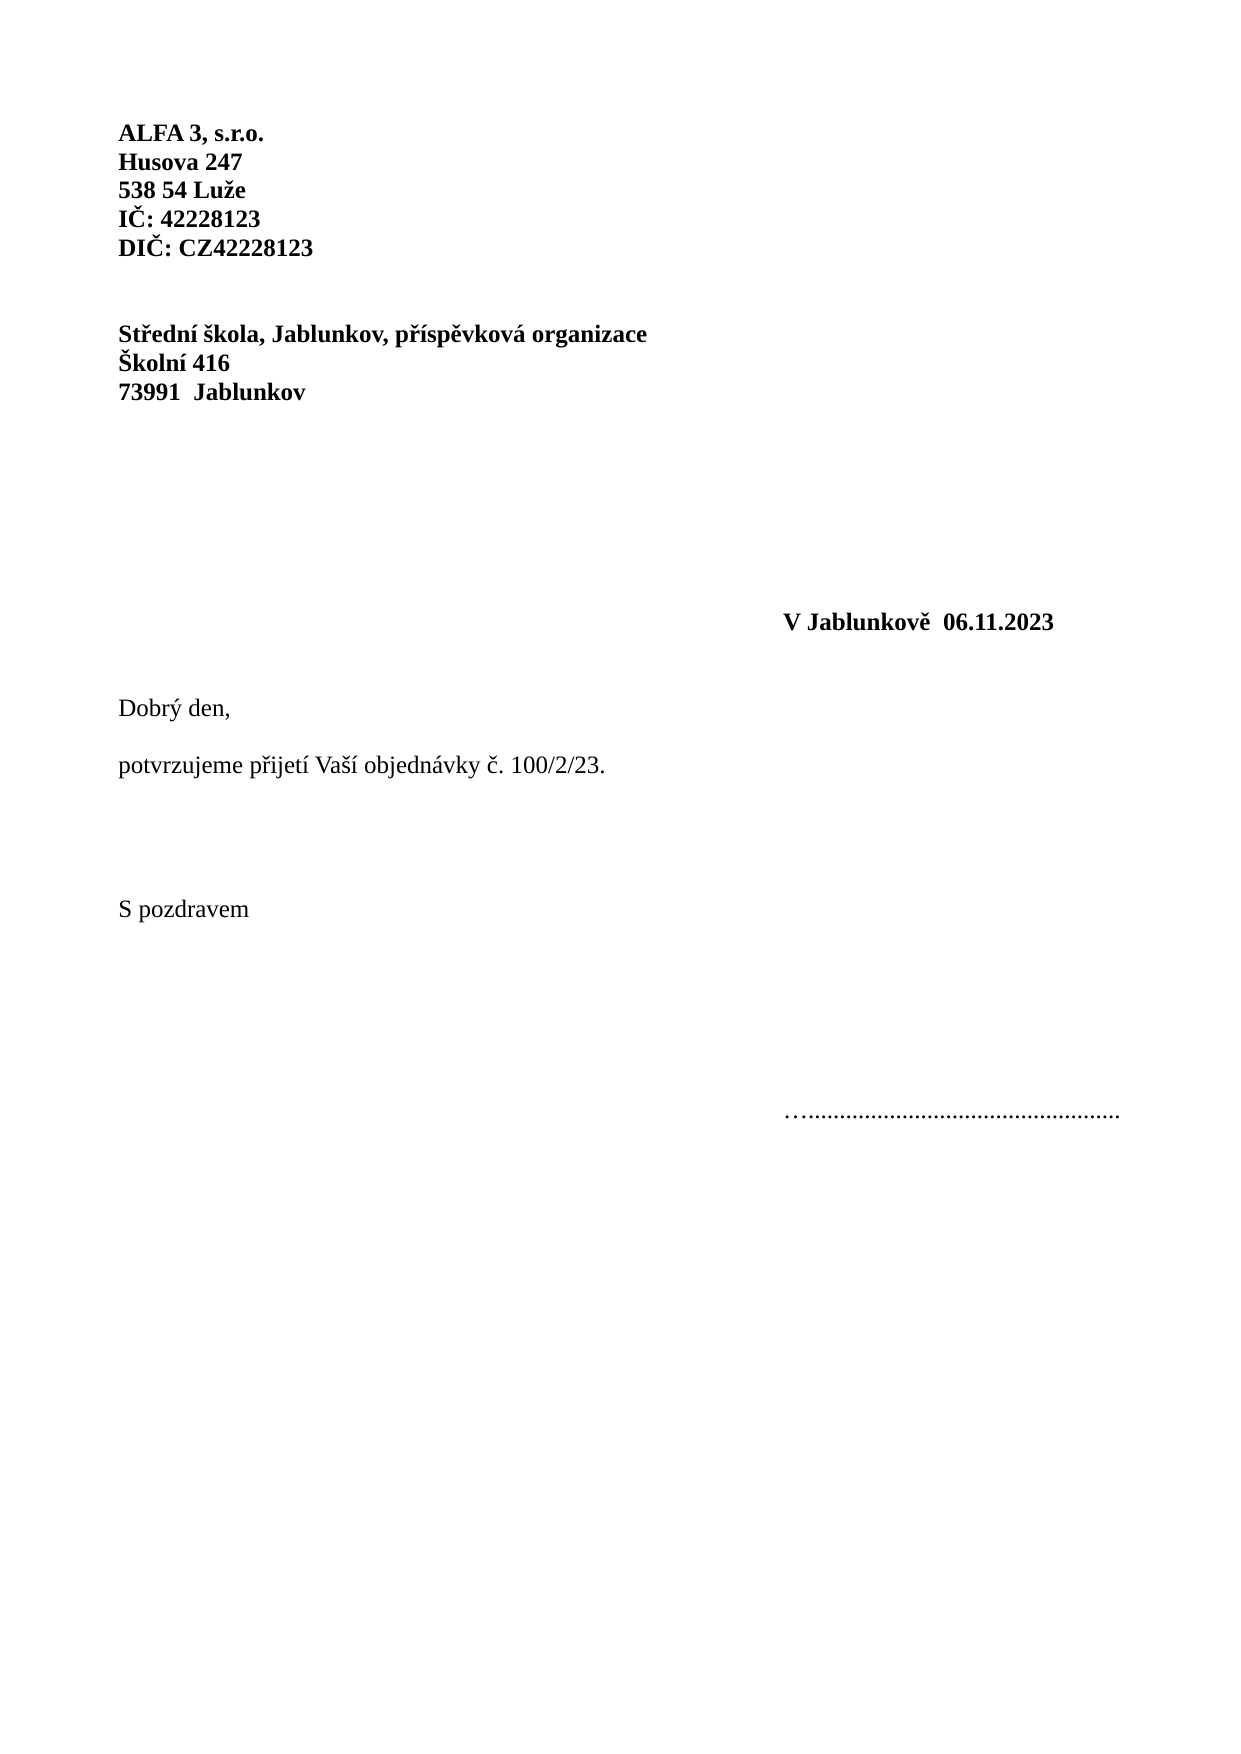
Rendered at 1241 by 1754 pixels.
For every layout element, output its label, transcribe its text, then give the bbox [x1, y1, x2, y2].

text ALFA 3, s.r.o. [118, 118, 1122, 147]
text V Jablunkově 06.11.2023 [118, 607, 1122, 636]
text potvrzujeme přijetí Vaší objednávky č. 100/2/23. [118, 751, 1122, 779]
text Školní 416 [118, 348, 1122, 377]
text S pozdravem [118, 894, 1122, 923]
text 73991 Jablunkov [118, 377, 1122, 406]
text ….................................................. [118, 1096, 1122, 1124]
text Střední škola, Jablunkov, příspěvková organizace [118, 319, 1122, 348]
text IČ: 42228123 [118, 204, 1122, 233]
text 538 54 Luže [118, 176, 1122, 204]
text DIČ: CZ42228123 [118, 233, 1122, 262]
text Husova 247 [118, 147, 1122, 176]
text Dobrý den, [118, 693, 1122, 722]
